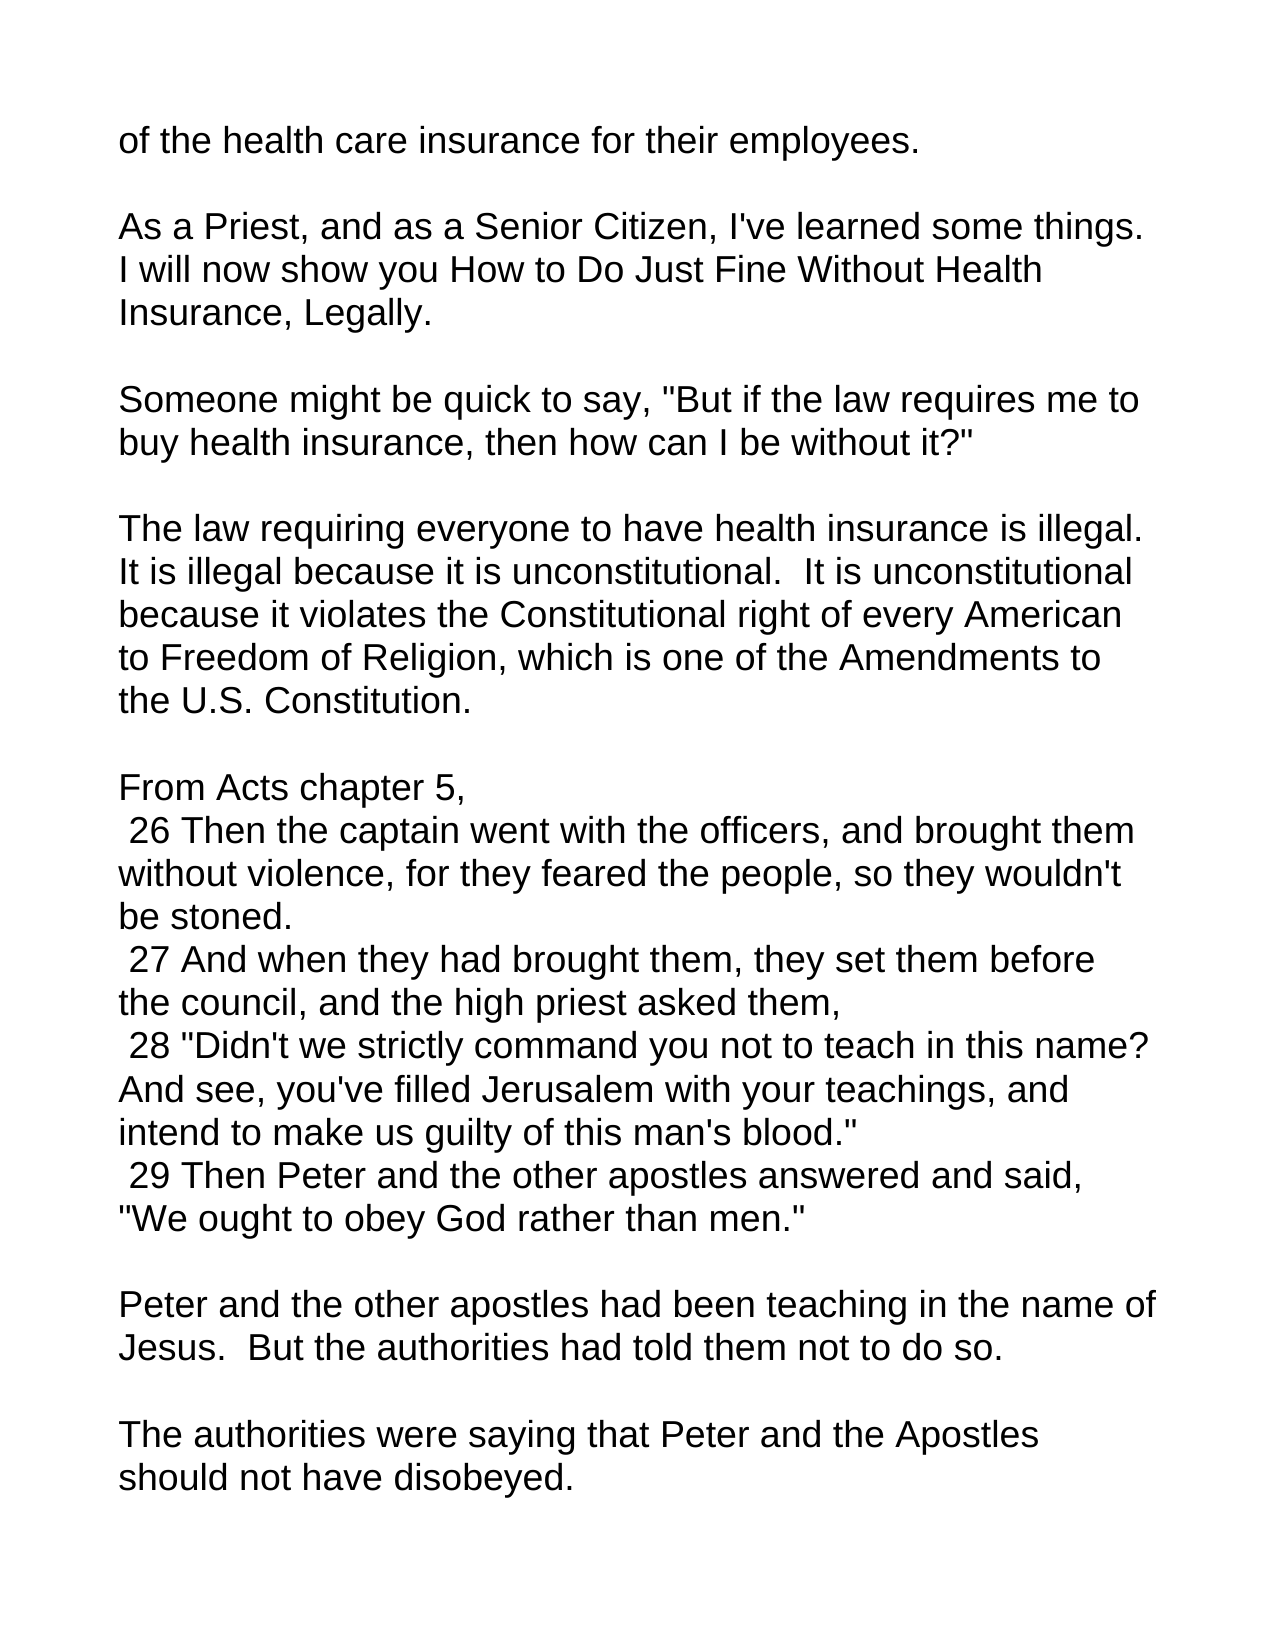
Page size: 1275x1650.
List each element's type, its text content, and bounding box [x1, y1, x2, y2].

text 28 "Didn't we strictly command you not to teach in this name? And see, you've filled Jerusalem with your teachings, and intend to make us guilty of this man's blood." [118, 1024, 1157, 1153]
text of the health care insurance for their employees. [118, 118, 1157, 161]
text 29 Then Peter and the other apostles answered and said, "We ought to obey God rather than men." [118, 1153, 1157, 1239]
text 27 And when they had brought them, they set them before the council, and the high priest asked them, [118, 937, 1157, 1024]
text The authorities were saying that Peter and the Apostles should not have disobeyed. [118, 1412, 1157, 1498]
text The law requiring everyone to have health insurance is illegal. It is illegal because it is unconstitutional. It is unconstitutional because it violates the Constitutional right of every American to Freedom of Religion, which is one of the Amendments to the U.S. Constitution. [118, 506, 1157, 722]
text From Acts chapter 5, [118, 765, 1157, 808]
text Peter and the other apostles had been teaching in the name of Jesus. But the authorities had told them not to do so. [118, 1282, 1157, 1369]
text 26 Then the captain went with the officers, and brought them without violence, for they feared the people, so they wouldn't be stoned. [118, 808, 1157, 937]
text As a Priest, and as a Senior Citizen, I've learned some things. I will now show you How to Do Just Fine Without Health Insurance, Legally. [118, 204, 1157, 334]
text Someone might be quick to say, "But if the law requires me to buy health insurance, then how can I be without it?" [118, 377, 1157, 463]
